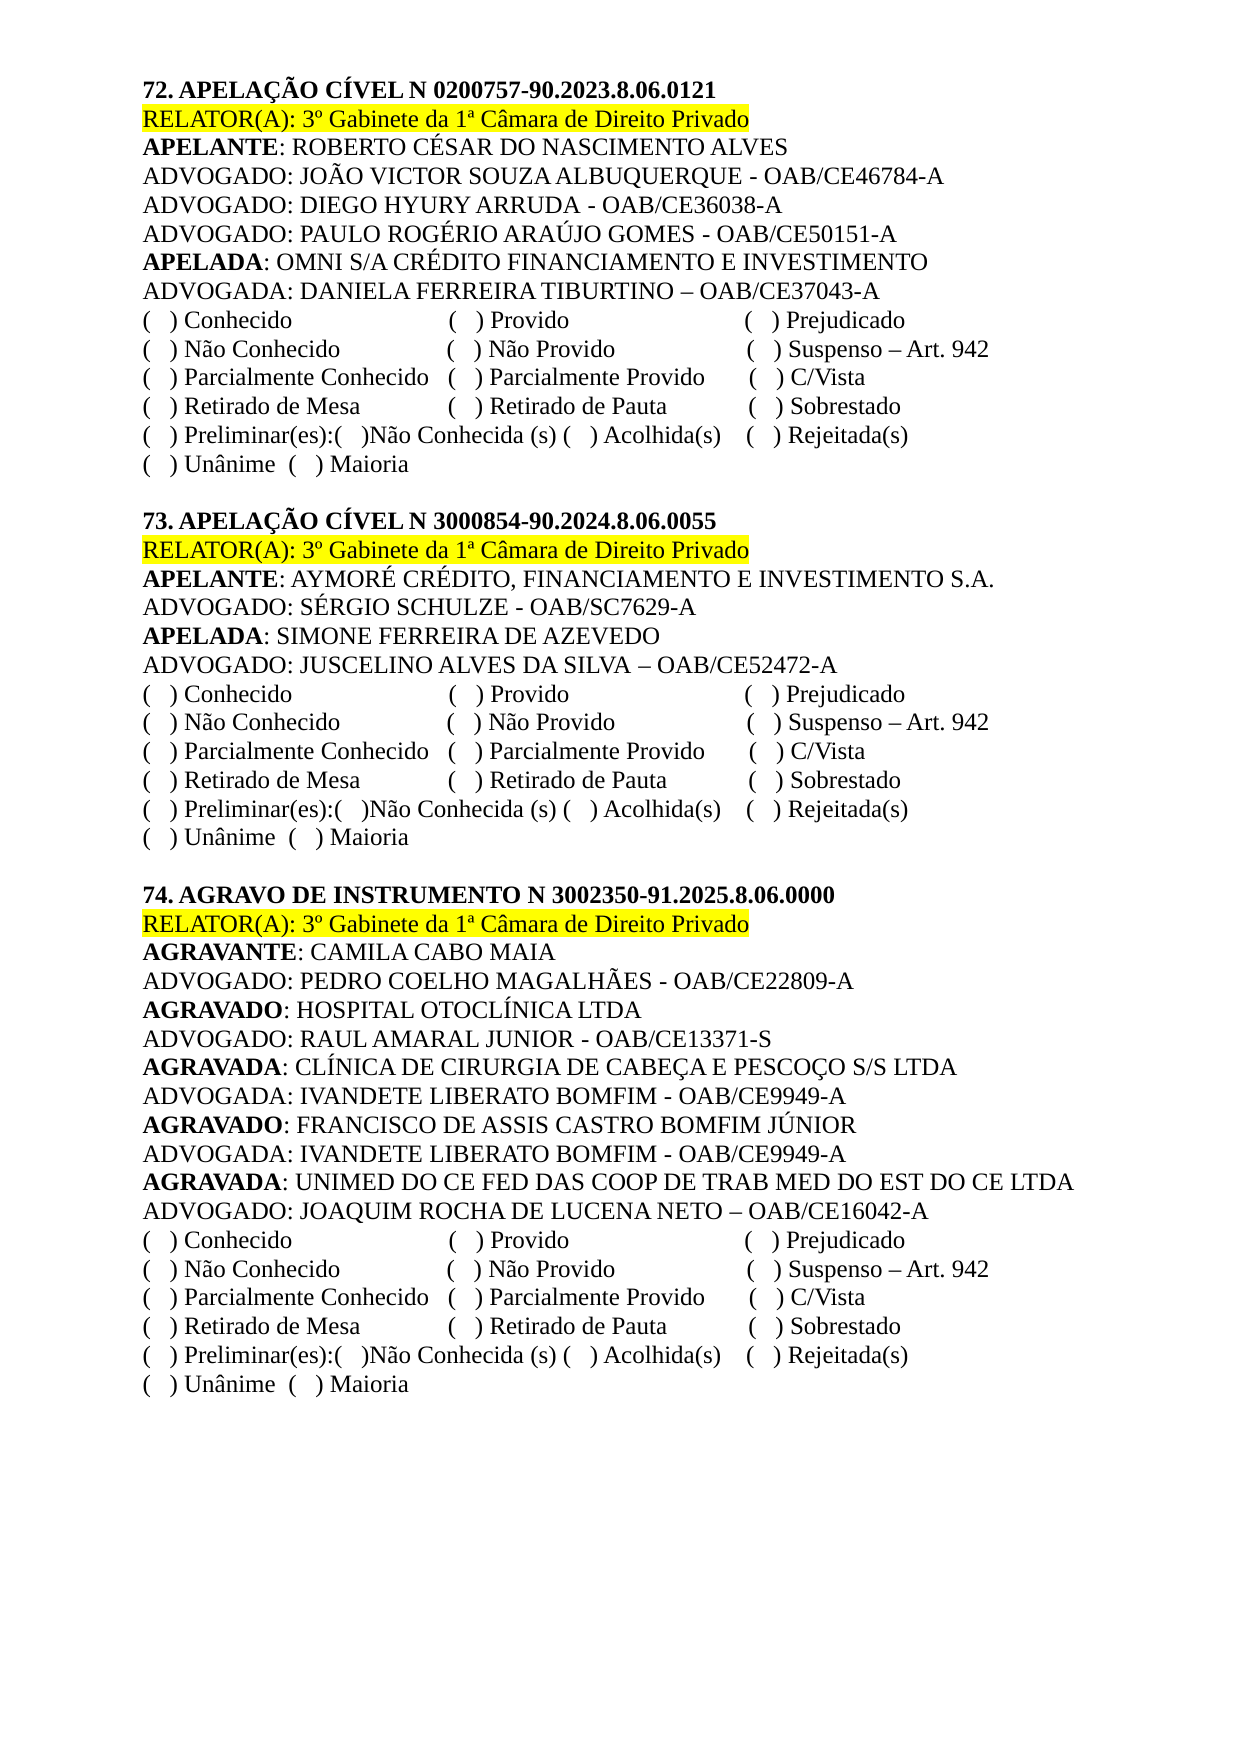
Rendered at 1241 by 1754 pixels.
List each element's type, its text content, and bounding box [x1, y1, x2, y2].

text ( ) Conhecido ( ) Provido ( ) Prejudicado [142, 305, 1141, 334]
text ( ) Unânime ( ) Maioria [142, 1369, 1141, 1455]
text ( ) Unânime ( ) Maioria 73. APELAÇÃO CÍVEL N 3000854-90.2024.8.06.0055 RELATOR(A): 3º Gabinete da 1ª Câmara de Direito Privado APELANTE: AYMORÉ CRÉDITO, FINANCIAMENTO E INVESTIMENTO S.A. ADVOGADO: SÉRGIO SCHULZE - OAB/SC7629-A APELADA: SIMONE FERREIRA DE AZEVEDO ADVOGADO: JUSCELINO ALVES DA SILVA – OAB/CE52472-A [142, 449, 1141, 679]
text ( ) Conhecido ( ) Provido ( ) Prejudicado [142, 1225, 1141, 1254]
text ( ) Retirado de Mesa ( ) Retirado de Pauta ( ) Sobrestado [142, 765, 1158, 794]
text ( ) Retirado de Mesa ( ) Retirado de Pauta ( ) Sobrestado [142, 1311, 1158, 1340]
text ( ) Preliminar(es):( )Não Conhecida (s) ( ) Acolhida(s) ( ) Rejeitada(s) [142, 420, 1158, 449]
text ( ) Retirado de Mesa ( ) Retirado de Pauta ( ) Sobrestado [142, 391, 1158, 420]
text ( ) Não Conhecido ( ) Não Provido ( ) Suspenso – Art. 942 [142, 707, 1158, 736]
text ( ) Preliminar(es):( )Não Conhecida (s) ( ) Acolhida(s) ( ) Rejeitada(s) [142, 1340, 1158, 1369]
text ( ) Parcialmente Conhecido ( ) Parcialmente Provido ( ) C/Vista [142, 1282, 1158, 1311]
text ( ) Conhecido ( ) Provido ( ) Prejudicado [142, 679, 1141, 707]
text ( ) Não Conhecido ( ) Não Provido ( ) Suspenso – Art. 942 [142, 334, 1158, 362]
text ( ) Parcialmente Conhecido ( ) Parcialmente Provido ( ) C/Vista [142, 362, 1158, 391]
text ( ) Unânime ( ) Maioria 74. AGRAVO DE INSTRUMENTO N 3002350-91.2025.8.06.0000 RELATOR(A): 3º Gabinete da 1ª Câmara de Direito Privado AGRAVANTE: CAMILA CABO MAIA ADVOGADO: PEDRO COELHO MAGALHÃES - OAB/CE22809-A AGRAVADO: HOSPITAL OTOCLÍNICA LTDA ADVOGADO: RAUL AMARAL JUNIOR - OAB/CE13371-S AGRAVADA: CLÍNICA DE CIRURGIA DE CABEÇA E PESCOÇO S/S LTDA ADVOGADA: IVANDETE LIBERATO BOMFIM - OAB/CE9949-A AGRAVADO: FRANCISCO DE ASSIS CASTRO BOMFIM JÚNIOR ADVOGADA: IVANDETE LIBERATO BOMFIM - OAB/CE9949-A AGRAVADA: UNIMED DO CE FED DAS COOP DE TRAB MED DO EST DO CE LTDA ADVOGADO: JOAQUIM ROCHA DE LUCENA NETO – OAB/CE16042-A [142, 822, 1141, 1225]
text ( ) Parcialmente Conhecido ( ) Parcialmente Provido ( ) C/Vista [142, 736, 1158, 765]
text 72. APELAÇÃO CÍVEL N 0200757-90.2023.8.06.0121 RELATOR(A): 3º Gabinete da 1ª Câmara de Direito Privado APELANTE: ROBERTO CÉSAR DO NASCIMENTO ALVES ADVOGADO: JOÃO VICTOR SOUZA ALBUQUERQUE - OAB/CE46784-A ADVOGADO: DIEGO HYURY ARRUDA - OAB/CE36038-A ADVOGADO: PAULO ROGÉRIO ARAÚJO GOMES - OAB/CE50151-A APELADA: OMNI S/A CRÉDITO FINANCIAMENTO E INVESTIMENTO ADVOGADA: DANIELA FERREIRA TIBURTINO – OAB/CE37043-A [142, 75, 1141, 305]
text ( ) Não Conhecido ( ) Não Provido ( ) Suspenso – Art. 942 [142, 1254, 1158, 1282]
text ( ) Preliminar(es):( )Não Conhecida (s) ( ) Acolhida(s) ( ) Rejeitada(s) [142, 794, 1158, 822]
